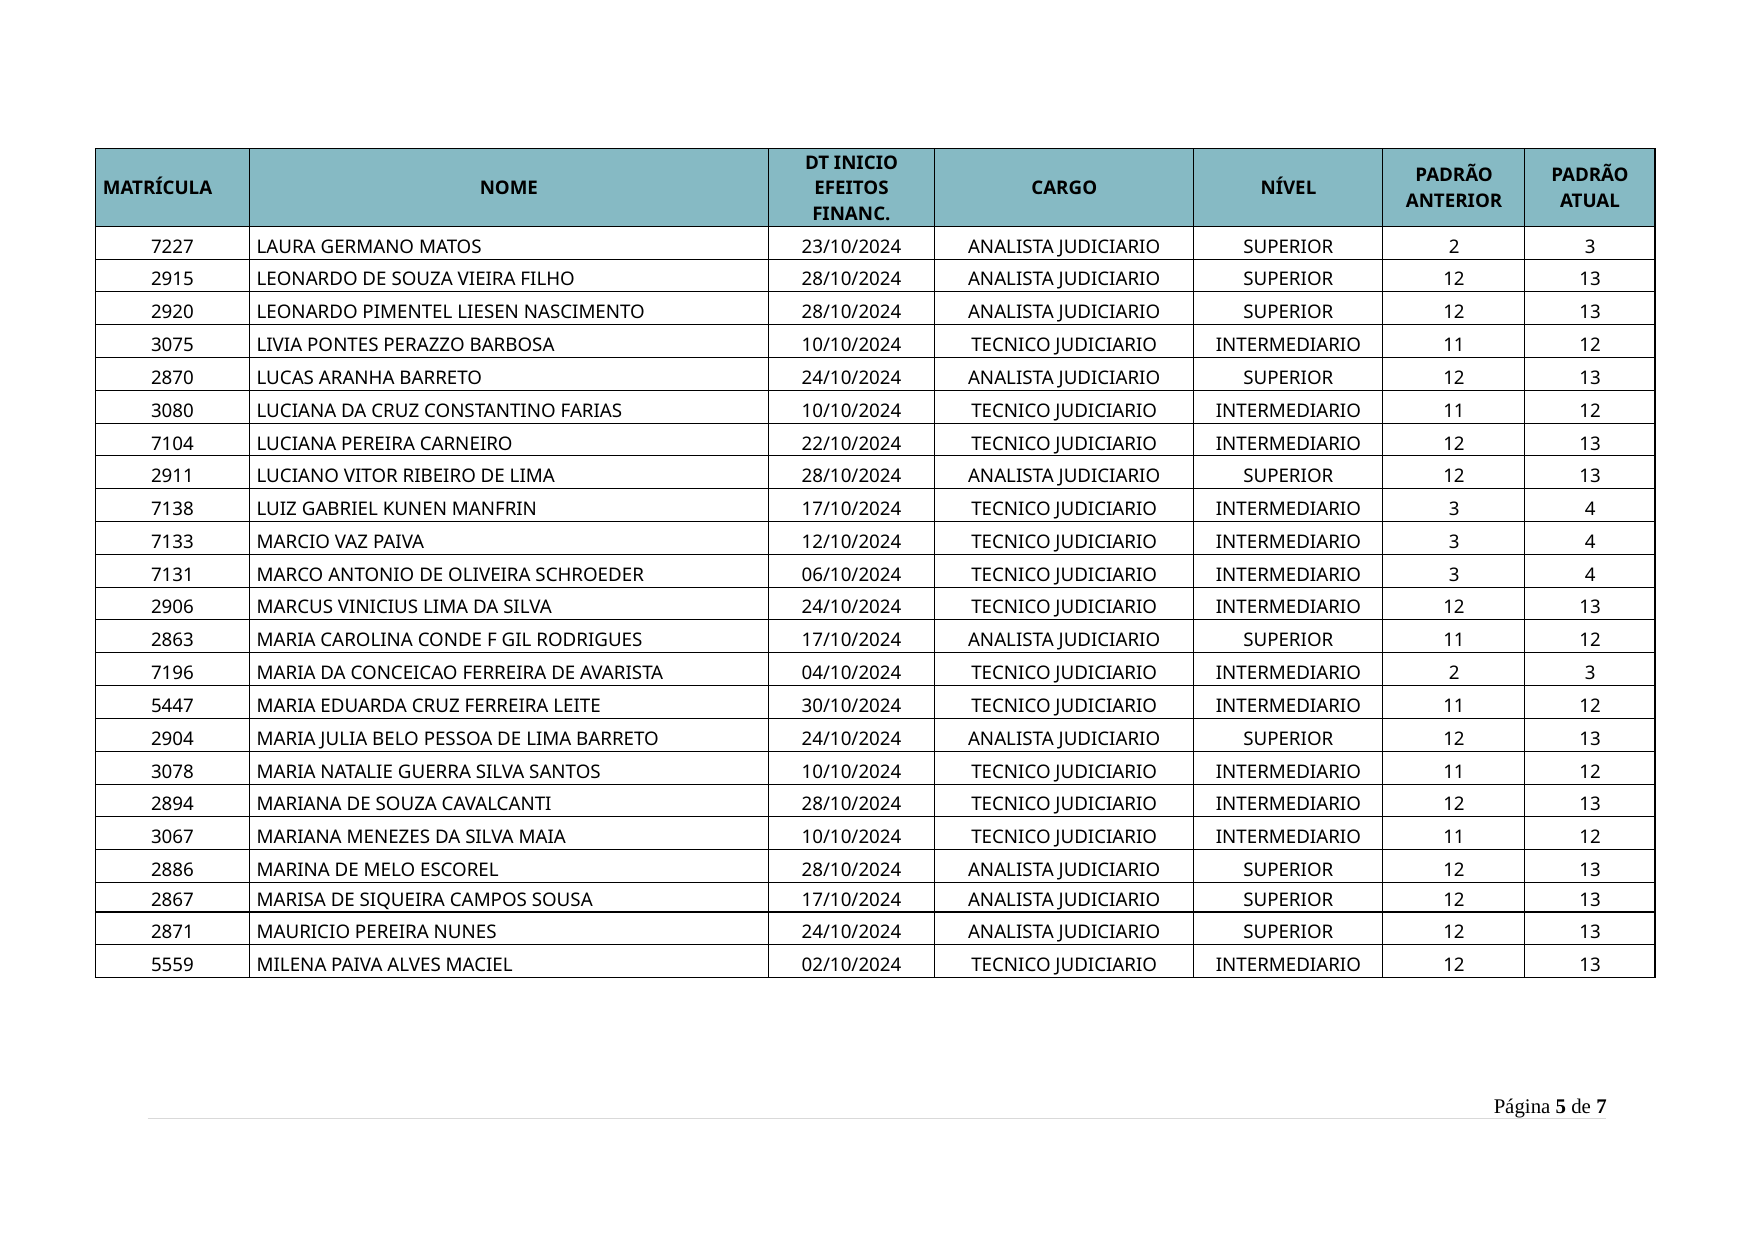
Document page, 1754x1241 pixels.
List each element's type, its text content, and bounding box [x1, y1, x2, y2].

table_cell 17/10/2024 [769, 883, 934, 911]
table_cell LEONARDO DE SOUZA VIEIRA FILHO [250, 260, 768, 291]
table_cell 12 [1383, 358, 1524, 390]
table_cell 2 [1383, 227, 1524, 258]
table_cell ANALISTA JUDICIARIO [935, 456, 1193, 488]
table_cell MARCUS VINICIUS LIMA DA SILVA [250, 588, 768, 619]
table_cell SUPERIOR [1194, 719, 1382, 751]
table_cell LUCIANO VITOR RIBEIRO DE LIMA [250, 456, 768, 488]
table_cell TECNICO JUDICIARIO [935, 945, 1193, 977]
table_cell 13 [1525, 883, 1654, 911]
table_cell MAURICIO PEREIRA NUNES [250, 913, 768, 944]
table_cell 2863 [96, 620, 249, 652]
table_cell 12 [1525, 752, 1654, 783]
table_cell 11 [1383, 620, 1524, 652]
table_cell 12 [1383, 292, 1524, 324]
table_header PADRÃO ANTERIOR [1383, 149, 1524, 226]
table_cell 3 [1525, 653, 1654, 685]
table_cell INTERMEDIARIO [1194, 817, 1382, 849]
table_cell LUCIANA DA CRUZ CONSTANTINO FARIAS [250, 391, 768, 422]
table_header PADRÃO ATUAL [1525, 149, 1654, 226]
table_cell ANALISTA JUDICIARIO [935, 883, 1193, 911]
table_header NÍVEL [1194, 149, 1382, 226]
table_cell SUPERIOR [1194, 913, 1382, 944]
table_cell 04/10/2024 [769, 653, 934, 685]
table_cell 7131 [96, 555, 249, 587]
table_cell 2871 [96, 913, 249, 944]
table_cell 12 [1525, 817, 1654, 849]
table_cell 2 [1383, 653, 1524, 685]
table_cell 12 [1383, 588, 1524, 619]
table_cell 2870 [96, 358, 249, 390]
table_cell SUPERIOR [1194, 883, 1382, 911]
table_cell 13 [1525, 913, 1654, 944]
table_cell INTERMEDIARIO [1194, 555, 1382, 587]
table_cell LIVIA PONTES PERAZZO BARBOSA [250, 325, 768, 357]
table_cell ANALISTA JUDICIARIO [935, 260, 1193, 291]
table_cell 12 [1383, 850, 1524, 882]
table_cell MARIA CAROLINA CONDE F GIL RODRIGUES [250, 620, 768, 652]
table_cell TECNICO JUDICIARIO [935, 817, 1193, 849]
table_cell TECNICO JUDICIARIO [935, 424, 1193, 455]
table_cell INTERMEDIARIO [1194, 391, 1382, 422]
table_cell 7227 [96, 227, 249, 258]
table_cell 13 [1525, 785, 1654, 816]
table_cell 12 [1383, 719, 1524, 751]
table_cell 17/10/2024 [769, 620, 934, 652]
table_cell MARCIO VAZ PAIVA [250, 522, 768, 554]
table_cell LUCIANA PEREIRA CARNEIRO [250, 424, 768, 455]
table_cell 13 [1525, 588, 1654, 619]
table_cell 13 [1525, 719, 1654, 751]
table_cell 11 [1383, 391, 1524, 422]
table_cell ANALISTA JUDICIARIO [935, 292, 1193, 324]
table_cell 3 [1383, 489, 1524, 521]
table_cell 3075 [96, 325, 249, 357]
table_header NOME [250, 149, 768, 226]
table_cell 12 [1383, 456, 1524, 488]
table_cell INTERMEDIARIO [1194, 588, 1382, 619]
table_cell LUIZ GABRIEL KUNEN MANFRIN [250, 489, 768, 521]
table_cell 11 [1383, 686, 1524, 718]
table_cell SUPERIOR [1194, 292, 1382, 324]
table_cell 3078 [96, 752, 249, 783]
table_cell 3067 [96, 817, 249, 849]
table_cell 10/10/2024 [769, 391, 934, 422]
table_cell ANALISTA JUDICIARIO [935, 719, 1193, 751]
table_cell 13 [1525, 424, 1654, 455]
table_cell SUPERIOR [1194, 227, 1382, 258]
table_cell 2886 [96, 850, 249, 882]
table_cell LUCAS ARANHA BARRETO [250, 358, 768, 390]
table_cell 2867 [96, 883, 249, 911]
table_cell MARIANA DE SOUZA CAVALCANTI [250, 785, 768, 816]
table_cell 24/10/2024 [769, 358, 934, 390]
table_cell 24/10/2024 [769, 719, 934, 751]
table_cell 2920 [96, 292, 249, 324]
table_cell 12 [1383, 945, 1524, 977]
table_cell 12 [1383, 883, 1524, 911]
table_cell 12 [1383, 913, 1524, 944]
table_cell INTERMEDIARIO [1194, 945, 1382, 977]
table_cell INTERMEDIARIO [1194, 653, 1382, 685]
table_cell 12 [1525, 686, 1654, 718]
table_cell TECNICO JUDICIARIO [935, 785, 1193, 816]
table_cell ANALISTA JUDICIARIO [935, 913, 1193, 944]
table_cell 2894 [96, 785, 249, 816]
table_cell SUPERIOR [1194, 260, 1382, 291]
table_cell TECNICO JUDICIARIO [935, 522, 1193, 554]
table_cell 24/10/2024 [769, 913, 934, 944]
table_cell 3 [1525, 227, 1654, 258]
table_cell 2904 [96, 719, 249, 751]
table_cell 5559 [96, 945, 249, 977]
table_cell MARIA DA CONCEICAO FERREIRA DE AVARISTA [250, 653, 768, 685]
table_cell 7133 [96, 522, 249, 554]
table_cell 28/10/2024 [769, 456, 934, 488]
table_cell MARCO ANTONIO DE OLIVEIRA SCHROEDER [250, 555, 768, 587]
table_header CARGO [935, 149, 1193, 226]
table_cell 12/10/2024 [769, 522, 934, 554]
table_cell TECNICO JUDICIARIO [935, 325, 1193, 357]
table_cell 02/10/2024 [769, 945, 934, 977]
table_cell TECNICO JUDICIARIO [935, 489, 1193, 521]
table_cell TECNICO JUDICIARIO [935, 588, 1193, 619]
table_cell 13 [1525, 358, 1654, 390]
table_cell MARISA DE SIQUEIRA CAMPOS SOUSA [250, 883, 768, 911]
table_cell 11 [1383, 752, 1524, 783]
table_cell ANALISTA JUDICIARIO [935, 358, 1193, 390]
table_cell 2915 [96, 260, 249, 291]
table_cell 22/10/2024 [769, 424, 934, 455]
table_cell 28/10/2024 [769, 850, 934, 882]
table_cell 10/10/2024 [769, 752, 934, 783]
table_cell 3080 [96, 391, 249, 422]
table_cell 2911 [96, 456, 249, 488]
table_cell 11 [1383, 817, 1524, 849]
table_cell TECNICO JUDICIARIO [935, 686, 1193, 718]
table_cell INTERMEDIARIO [1194, 686, 1382, 718]
table_cell 3 [1383, 522, 1524, 554]
table_cell MARIA NATALIE GUERRA SILVA SANTOS [250, 752, 768, 783]
table_cell MARIANA MENEZES DA SILVA MAIA [250, 817, 768, 849]
table_cell 13 [1525, 850, 1654, 882]
table_cell 28/10/2024 [769, 785, 934, 816]
table_cell MARIA EDUARDA CRUZ FERREIRA LEITE [250, 686, 768, 718]
table_cell MILENA PAIVA ALVES MACIEL [250, 945, 768, 977]
table_cell 7138 [96, 489, 249, 521]
table_cell 4 [1525, 489, 1654, 521]
table_cell 13 [1525, 456, 1654, 488]
table_cell INTERMEDIARIO [1194, 785, 1382, 816]
table_cell 4 [1525, 522, 1654, 554]
table_cell TECNICO JUDICIARIO [935, 391, 1193, 422]
table_cell 28/10/2024 [769, 292, 934, 324]
table_cell INTERMEDIARIO [1194, 424, 1382, 455]
table_cell 4 [1525, 555, 1654, 587]
table_cell MARIA JULIA BELO PESSOA DE LIMA BARRETO [250, 719, 768, 751]
table_cell 12 [1383, 785, 1524, 816]
table_cell SUPERIOR [1194, 850, 1382, 882]
table_cell INTERMEDIARIO [1194, 522, 1382, 554]
table_cell INTERMEDIARIO [1194, 489, 1382, 521]
table_cell ANALISTA JUDICIARIO [935, 850, 1193, 882]
table_cell 24/10/2024 [769, 588, 934, 619]
table_cell ANALISTA JUDICIARIO [935, 227, 1193, 258]
table_cell 5447 [96, 686, 249, 718]
table_cell TECNICO JUDICIARIO [935, 752, 1193, 783]
table_cell 11 [1383, 325, 1524, 357]
table_cell 23/10/2024 [769, 227, 934, 258]
table_cell 2906 [96, 588, 249, 619]
table_cell 12 [1383, 260, 1524, 291]
table_cell SUPERIOR [1194, 456, 1382, 488]
table_cell ANALISTA JUDICIARIO [935, 620, 1193, 652]
table_cell 17/10/2024 [769, 489, 934, 521]
table_cell TECNICO JUDICIARIO [935, 555, 1193, 587]
table_cell 13 [1525, 292, 1654, 324]
table_cell 10/10/2024 [769, 325, 934, 357]
table_cell 12 [1525, 391, 1654, 422]
table_cell INTERMEDIARIO [1194, 325, 1382, 357]
table_cell LEONARDO PIMENTEL LIESEN NASCIMENTO [250, 292, 768, 324]
table_cell 12 [1383, 424, 1524, 455]
table_cell 13 [1525, 260, 1654, 291]
table_cell 06/10/2024 [769, 555, 934, 587]
table_cell SUPERIOR [1194, 620, 1382, 652]
table_cell 13 [1525, 945, 1654, 977]
table_header MATRÍCULA [96, 149, 249, 226]
table_cell 10/10/2024 [769, 817, 934, 849]
table_cell 3 [1383, 555, 1524, 587]
table_cell 7104 [96, 424, 249, 455]
table_cell LAURA GERMANO MATOS [250, 227, 768, 258]
table_cell 12 [1525, 325, 1654, 357]
table_cell MARINA DE MELO ESCOREL [250, 850, 768, 882]
table_cell SUPERIOR [1194, 358, 1382, 390]
table_cell INTERMEDIARIO [1194, 752, 1382, 783]
table_cell 28/10/2024 [769, 260, 934, 291]
table_cell 12 [1525, 620, 1654, 652]
table_header DT INICIO EFEITOS FINANC. [769, 149, 934, 226]
table_cell TECNICO JUDICIARIO [935, 653, 1193, 685]
table_cell 7196 [96, 653, 249, 685]
table_cell 30/10/2024 [769, 686, 934, 718]
